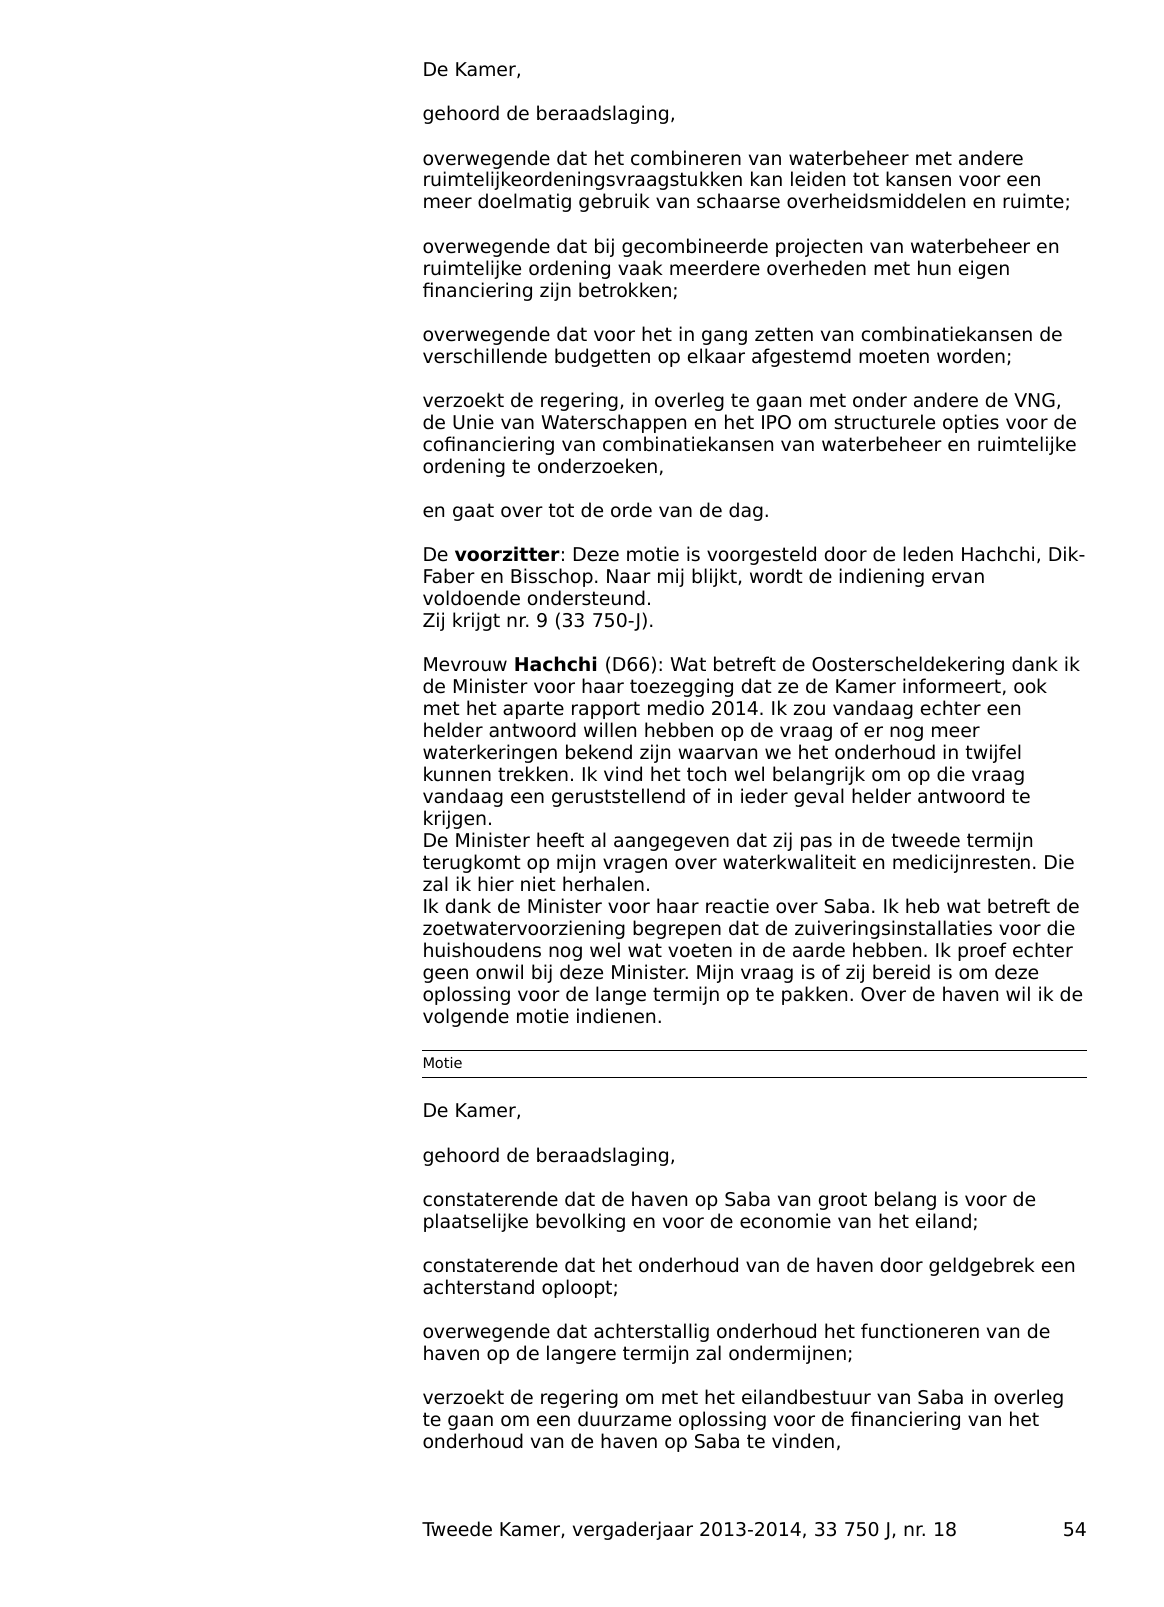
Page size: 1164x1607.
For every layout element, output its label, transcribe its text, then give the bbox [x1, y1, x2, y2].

text overwegende dat bij gecombineerde projecten van waterbeheer en ruimtelijke ordening vaak meerdere overheden met hun eigen financiering zijn betrokken; [422, 236, 1087, 301]
text De voorzitter: Deze motie is voorgesteld door de leden Hachchi, Dik-Faber en Bisschop. Naar mij blijkt, wordt de indiening ervan voldoende ondersteund. [422, 544, 1087, 610]
text De Kamer, [422, 1100, 1087, 1122]
text Ik dank de Minister voor haar reactie over Saba. Ik heb wat betreft de zoetwatervoorziening begrepen dat de zuiveringsinstallaties voor die huishoudens nog wel wat voeten in de aarde hebben. Ik proef echter geen onwil bij deze Minister. Mijn vraag is of zij bereid is om deze oplossing voor de lange termijn op te pakken. Over de haven wil ik de volgende motie indienen. [422, 896, 1087, 1028]
text verzoekt de regering om met het eilandbestuur van Saba in overleg te gaan om een duurzame oplossing voor de financiering van het onderhoud van de haven op Saba te vinden, [422, 1387, 1087, 1453]
text gehoord de beraadslaging, [422, 1144, 1087, 1166]
text overwegende dat het combineren van waterbeheer met andere ruimtelijkeordeningsvraagstukken kan leiden tot kansen voor een meer doelmatig gebruik van schaarse overheidsmiddelen en ruimte; [422, 147, 1087, 213]
text verzoekt de regering, in overleg te gaan met onder andere de VNG, de Unie van Waterschappen en het IPO om structurele opties voor de cofinanciering van combinatiekansen van waterbeheer en ruimtelijke ordening te onderzoeken, [422, 390, 1087, 478]
text overwegende dat achterstallig onderhoud het functioneren van de haven op de langere termijn zal ondermijnen; [422, 1321, 1087, 1365]
text De Kamer, [422, 59, 1087, 81]
text gehoord de beraadslaging, [422, 103, 1087, 125]
text Mevrouw Hachchi (D66): Wat betreft de Oosterscheldekering dank ik de Minister voor haar toezegging dat ze de Kamer informeert, ook met het aparte rapport medio 2014. Ik zou vandaag echter een helder antwoord willen hebben op de vraag of er nog meer waterkeringen bekend zijn waarvan we het onderhoud in twijfel kunnen trekken. Ik vind het toch wel belangrijk om op die vraag vandaag een geruststellend of in ieder geval helder antwoord te krijgen. [422, 654, 1087, 830]
table_header Motie [422, 1051, 1087, 1077]
text Zij krijgt nr. 9 (33 750-J). [422, 610, 1087, 632]
text overwegende dat voor het in gang zetten van combinatiekansen de verschillende budgetten op elkaar afgestemd moeten worden; [422, 324, 1087, 368]
text De Minister heeft al aangegeven dat zij pas in de tweede termijn terugkomt op mijn vragen over waterkwaliteit en medicijnresten. Die zal ik hier niet herhalen. [422, 830, 1087, 896]
text constaterende dat de haven op Saba van groot belang is voor de plaatselijke bevolking en voor de economie van het eiland; [422, 1189, 1087, 1233]
text constaterende dat het onderhoud van de haven door geldgebrek een achterstand oploopt; [422, 1255, 1087, 1299]
text en gaat over tot de orde van de dag. [422, 500, 1087, 522]
